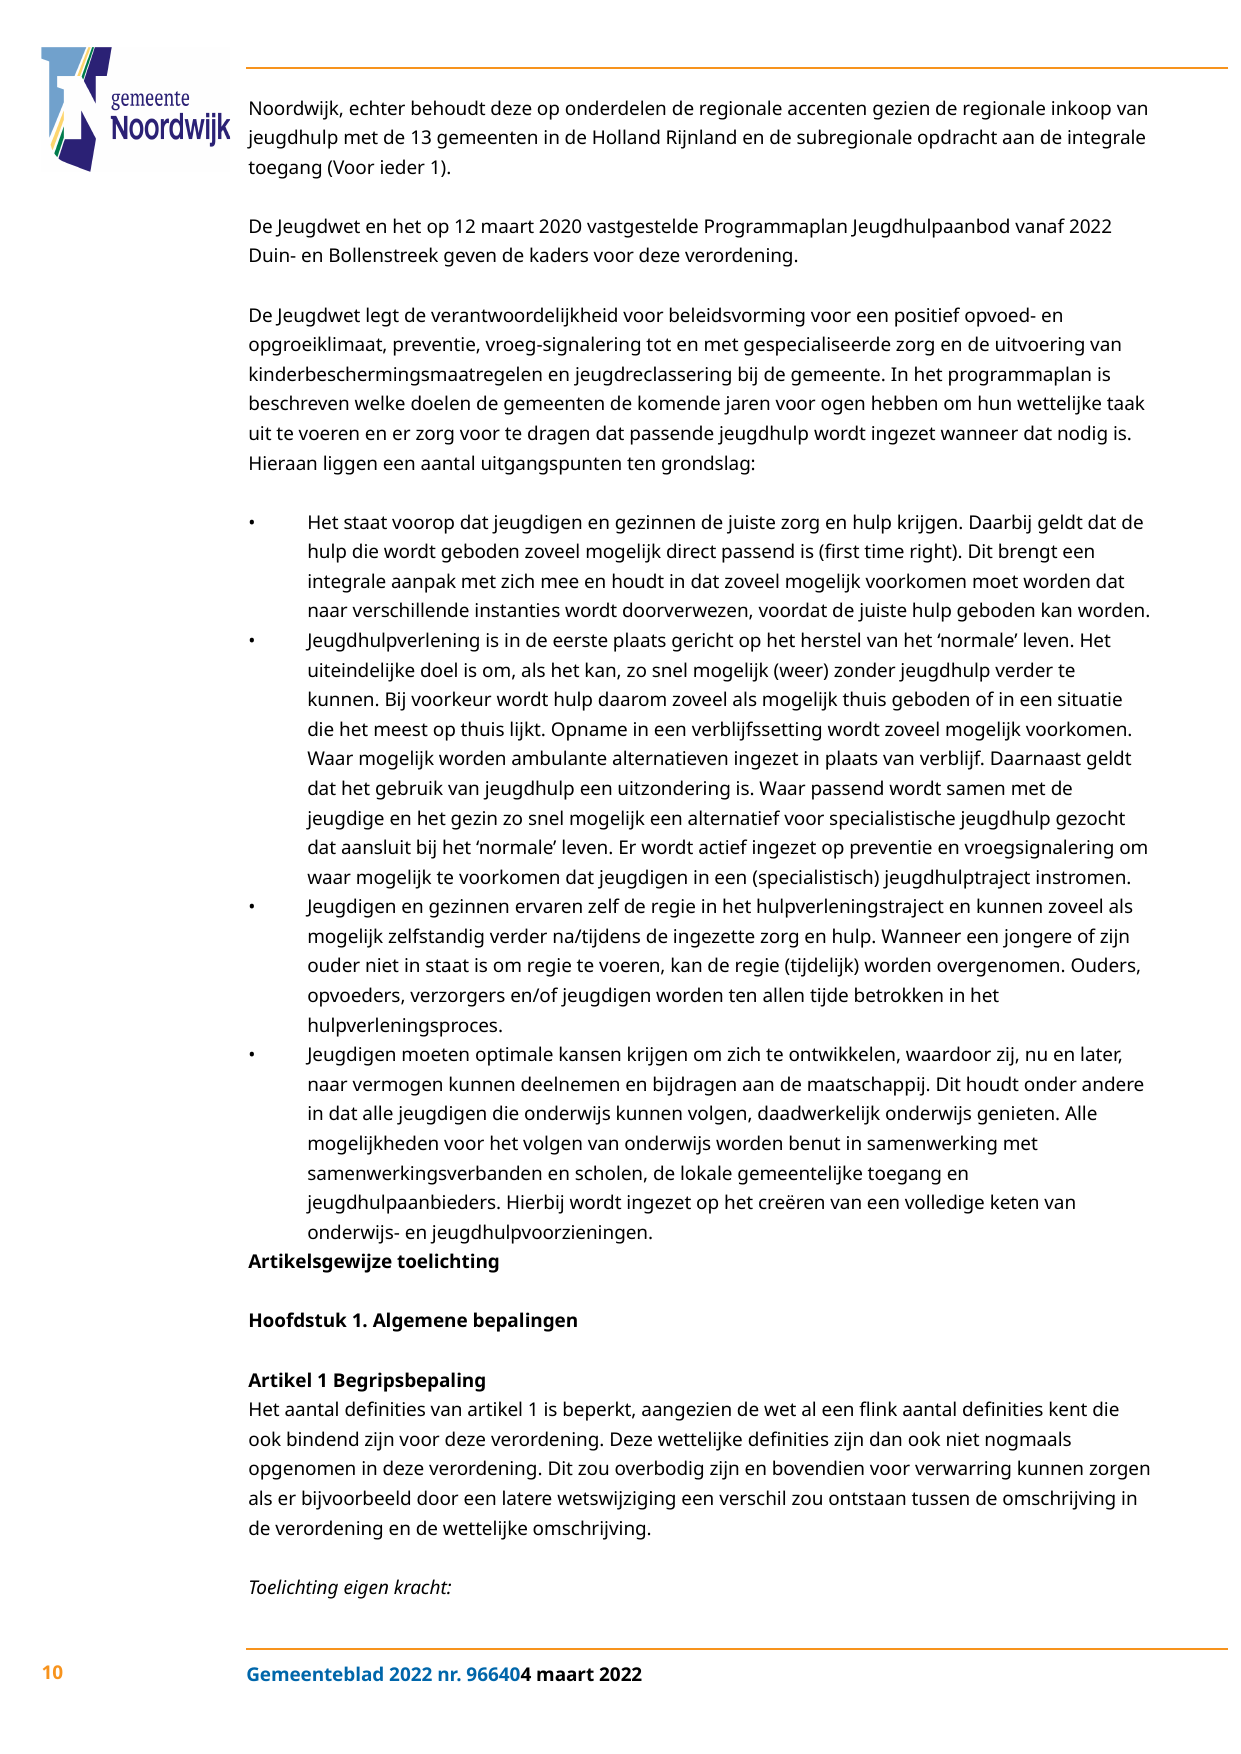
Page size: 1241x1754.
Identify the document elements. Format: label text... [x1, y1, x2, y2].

text Artikelsgewijze toelichting [248, 1248, 1152, 1274]
list Het staat voorop dat jeugdigen en gezinnen de juiste zorg en hulp krijgen. Daarbij geldt dat de hulp die wordt geboden zoveel mogelijk direct passend is (first time right). Dit brengt een integrale aanpak met zich mee en houdt in dat zoveel mogelijk voorkomen moet worden dat naar verschillende instanties wordt doorverwezen, voordat de juiste hulp geboden kan worden. [248, 509, 1152, 623]
text De Jeugdwet legt de verantwoordelijkheid voor beleidsvorming voor een positief opvoed- en opgroeiklimaat, preventie, vroeg-signalering tot en met gespecialiseerde zorg en de uitvoering van kinderbeschermingsmaatregelen en jeugdreclassering bij de gemeente. In het programmaplan is beschreven welke doelen de gemeenten de komende jaren voor ogen hebben om hun wettelijke taak uit te voeren en er zorg voor te dragen dat passende jeugdhulp wordt ingezet wanneer dat nodig is. Hieraan liggen een aantal uitgangspunten ten grondslag: [248, 302, 1152, 476]
text Noordwijk, echter behoudt deze op onderdelen de regionale accenten gezien de regionale inkoop van jeugdhulp met de 13 gemeenten in de Holland Rijnland en de subregionale opdracht aan de integrale toegang (Voor ieder 1). [248, 95, 1152, 180]
list Jeugdigen moeten optimale kansen krijgen om zich te ontwikkelen, waardoor zij, nu en later, naar vermogen kunnen deelnemen en bijdragen aan de maatschappij. Dit houdt onder andere in dat alle jeugdigen die onderwijs kunnen volgen, daadwerkelijk onderwijs genieten. Alle mogelijkheden voor het volgen van onderwijs worden benut in samenwerking met samenwerkingsverbanden en scholen, de lokale gemeentelijke toegang en jeugdhulpaanbieders. Hierbij wordt ingezet op het creëren van een volledige keten van onderwijs- en jeugdhulpvoorzieningen. [248, 1041, 1152, 1245]
picture [41, 47, 231, 172]
text Hoofdstuk 1. Algemene bepalingen [248, 1308, 1152, 1333]
text De Jeugdwet en het op 12 maart 2020 vastgestelde Programmaplan Jeugdhulpaanbod vanaf 2022 Duin- en Bollenstreek geven de kaders voor deze verordening. [248, 213, 1152, 268]
list Jeugdhulpverlening is in de eerste plaats gericht op het herstel van het ‘normale’ leven. Het uiteindelijke doel is om, als het kan, zo snel mogelijk (weer) zonder jeugdhulp verder te kunnen. Bij voorkeur wordt hulp daarom zoveel als mogelijk thuis geboden of in een situatie die het meest op thuis lijkt. Opname in een verblijfssetting wordt zoveel mogelijk voorkomen. Waar mogelijk worden ambulante alternatieven ingezet in plaats van verblijf. Daarnaast geldt dat het gebruik van jeugdhulp een uitzondering is. Waar passend wordt samen met de jeugdige en het gezin zo snel mogelijk een alternatief voor specialistische jeugdhulp gezocht dat aansluit bij het ‘normale’ leven. Er wordt actief ingezet op preventie en vroegsignalering om waar mogelijk te voorkomen dat jeugdigen in een (specialistisch) jeugdhulptraject instromen. [248, 627, 1152, 890]
text Artikel 1 Begripsbepaling [248, 1367, 1152, 1393]
text Toelichting eigen kracht: [248, 1574, 1152, 1600]
list Jeugdigen en gezinnen ervaren zelf de regie in het hulpverleningstraject en kunnen zoveel als mogelijk zelfstandig verder na/tijdens de ingezette zorg en hulp. Wanneer een jongere of zijn ouder niet in staat is om regie te voeren, kan de regie (tijdelijk) worden overgenomen. Ouders, opvoeders, verzorgers en/of jeugdigen worden ten allen tijde betrokken in het hulpverleningsproces. [248, 893, 1152, 1038]
text Het aantal definities van artikel 1 is beperkt, aangezien de wet al een flink aantal definities kent die ook bindend zijn voor deze verordening. Deze wettelijke definities zijn dan ook niet nogmaals opgenomen in deze verordening. Dit zou overbodig zijn en bovendien voor verwarring kunnen zorgen als er bijvoorbeeld door een latere wetswijziging een verschil zou ontstaan tussen de omschrijving in de verordening en de wettelijke omschrijving. [248, 1396, 1152, 1541]
